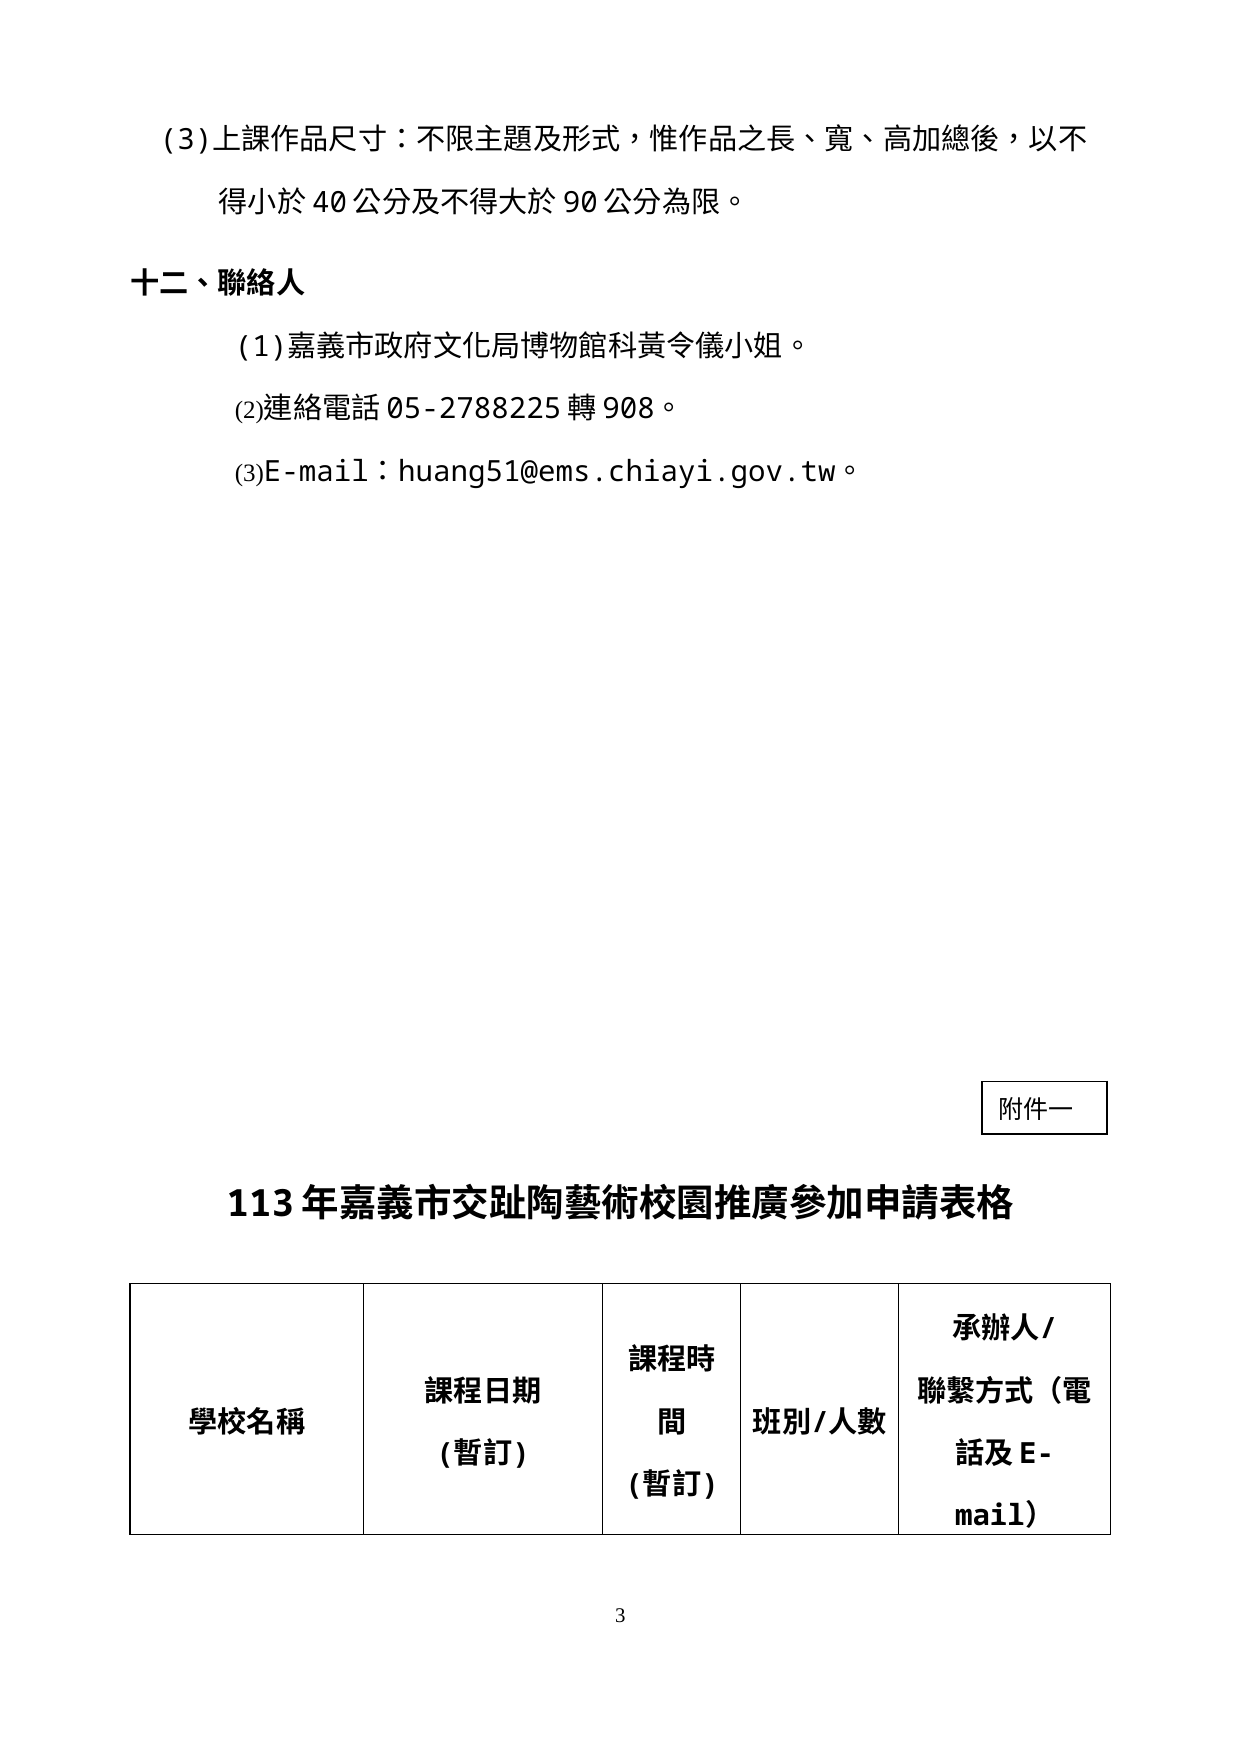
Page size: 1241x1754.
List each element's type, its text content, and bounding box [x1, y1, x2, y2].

table_header 承辦人/ 聯繫方式（電話及E-mail） [899, 1284, 1110, 1534]
table_header 課程日期 (暫訂) [364, 1284, 602, 1534]
list 上課作品尺寸：不限主題及形式，惟作品之長、寬、高加總後，以不得小於40公分及不得大於90公分為限。 [159, 96, 1110, 221]
table_header 班別/人數 [741, 1284, 898, 1534]
list 嘉義市政府文化局博物館科黃令儀小姐。 [234, 302, 1126, 364]
list E-mail：huang51@ems.chiayi.gov.tw。 [234, 427, 1126, 489]
table_header 學校名稱 [131, 1284, 363, 1534]
text [983, 1082, 1106, 1133]
list 連絡電話05-2788225轉908。 [234, 364, 1126, 427]
table_header 課程時間 (暫訂) [603, 1284, 740, 1534]
text 附件一 [998, 1089, 1091, 1126]
text 十二、聯絡人 [130, 239, 1126, 302]
text 113年嘉義市交趾陶藝術校園推廣參加申請表格 [130, 1158, 1110, 1221]
